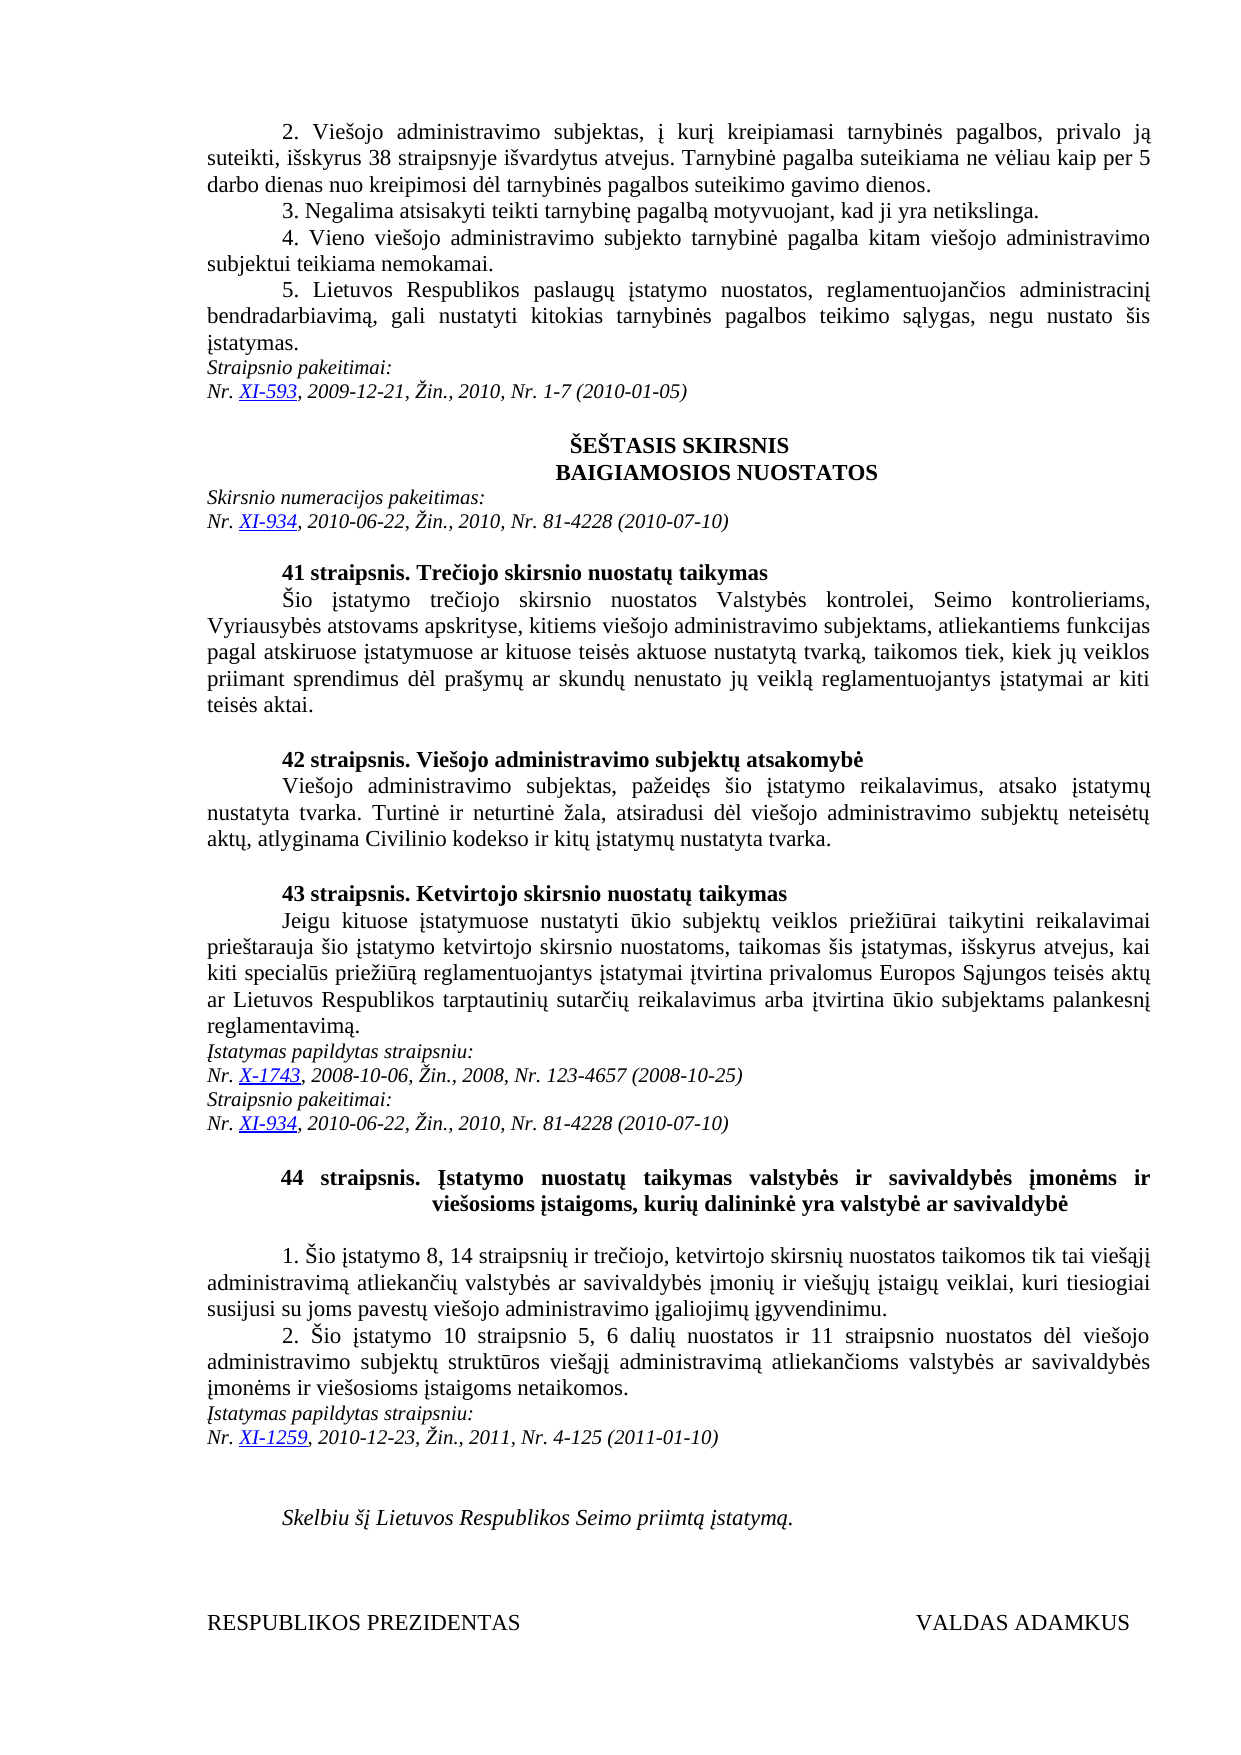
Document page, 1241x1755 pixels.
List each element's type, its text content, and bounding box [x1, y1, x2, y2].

text 3. Negalima atsisakyti teikti tarnybinę pagalbą motyvuojant, kad ji yra netikslinga. [207, 197, 1152, 223]
text Viešojo administravimo subjektas, pažeidęs šio įstatymo reikalavimus, atsako įstatymų nustatyta tvarka. Turtinė ir neturtinė žala, atsiradusi dėl viešojo administravimo subjektų neteisėtų aktų, atlyginama Civilinio kodekso ir kitų įstatymų nustatyta tvarka. [207, 773, 1152, 852]
text 5. Lietuvos Respublikos paslaugų įstatymo nuostatos, reglamentuojančios administracinį bendradarbiavimą, gali nustatyti kitokias tarnybinės pagalbos teikimo sąlygas, negu nustato šis įstatymas. [207, 276, 1152, 355]
text Nr. X-1743, 2008-10-06, Žin., 2008, Nr. 123-4657 (2008-10-25) [207, 1063, 1152, 1087]
text 1. Šio įstatymo 8, 14 straipsnių ir trečiojo, ketvirtojo skirsnių nuostatos taikomos tik tai viešąjį administravimą atliekančių valstybės ar savivaldybės įmonių ir viešųjų įstaigų veiklai, kuri tiesiogiai susijusi su joms pavestų viešojo administravimo įgaliojimų įgyvendinimu. [207, 1243, 1152, 1322]
text 2. Viešojo administravimo subjektas, į kurį kreipiamasi tarnybinės pagalbos, privalo ją suteikti, išskyrus 38 straipsnyje išvardytus atvejus. Tarnybinė pagalba suteikiama ne vėliau kaip per 5 darbo dienas nuo kreipimosi dėl tarnybinės pagalbos suteikimo gavimo dienos. [207, 118, 1152, 197]
text 43 straipsnis. Ketvirtojo skirsnio nuostatų taikymas [207, 880, 1152, 907]
subtitle ŠEŠTASIS SKIRSNIS [207, 432, 1152, 458]
text Skelbiu šį Lietuvos Respublikos Seimo priimtą įstatymą. [207, 1504, 1152, 1530]
text 41 straipsnis. Trečiojo skirsnio nuostatų taikymas [207, 559, 1152, 586]
text Straipsnio pakeitimai: [207, 355, 1152, 379]
text Skirsnio numeracijos pakeitimas: [207, 485, 1152, 509]
text Straipsnio pakeitimai: [207, 1087, 1152, 1111]
text Nr. XI-1259, 2010-12-23, Žin., 2011, Nr. 4-125 (2011-01-10) [207, 1425, 1152, 1449]
text Šio įstatymo trečiojo skirsnio nuostatos Valstybės kontrolei, Seimo kontrolieriams, Vyriausybės atstovams apskrityse, kitiems viešojo administravimo subjektams, atliekantiems funkcijas pagal atskiruose įstatymuose ar kituose teisės aktuose nustatytą tvarką, taikomos tiek, kiek jų veiklos priimant sprendimus dėl prašymų ar skundų nenustato jų veiklą reglamentuojantys įstatymai ar kiti teisės aktai. [207, 586, 1152, 717]
text Įstatymas papildytas straipsniu: [207, 1038, 1152, 1063]
text Nr. XI-934, 2010-06-22, Žin., 2010, Nr. 81-4228 (2010-07-10) [207, 509, 1152, 533]
text Nr. XI-934, 2010-06-22, Žin., 2010, Nr. 81-4228 (2010-07-10) [207, 1111, 1152, 1135]
text Nr. XI-593, 2009-12-21, Žin., 2010, Nr. 1-7 (2010-01-05) [207, 379, 1152, 403]
text BAIGIAMOSIOS NUOSTATOS [207, 458, 1152, 485]
text 44 straipsnis. Įstatymo nuostatų taikymas valstybės ir savivaldybės įmonėms ir viešosioms įstaigoms, kurių dalininkė yra valstybė ar savivaldybė [281, 1163, 1152, 1216]
text 42 straipsnis. Viešojo administravimo subjektų atsakomybė [207, 746, 1152, 773]
text 4. Vieno viešojo administravimo subjekto tarnybinė pagalba kitam viešojo administravimo subjektui teikiama nemokamai. [207, 223, 1152, 276]
text Įstatymas papildytas straipsniu: [207, 1401, 1152, 1425]
text 2. Šio įstatymo 10 straipsnio 5, 6 dalių nuostatos ir 11 straipsnio nuostatos dėl viešojo administravimo subjektų struktūros viešąjį administravimą atliekančioms valstybės ar savivaldybės įmonėms ir viešosioms įstaigoms netaikomos. [207, 1322, 1152, 1401]
text Jeigu kituose įstatymuose nustatyti ūkio subjektų veiklos priežiūrai taikytini reikalavimai prieštarauja šio įstatymo ketvirtojo skirsnio nuostatoms, taikomas šis įstatymas, išskyrus atvejus, kai kiti specialūs priežiūrą reglamentuojantys įstatymai įtvirtina privalomus Europos Sąjungos teisės aktų ar Lietuvos Respublikos tarptautinių sutarčių reikalavimus arba įtvirtina ūkio subjektams palankesnį reglamentavimą. [207, 907, 1152, 1038]
text RESPUBLIKOS PREZIDENTAS VALDAS ADAMKUS [207, 1609, 1152, 1636]
